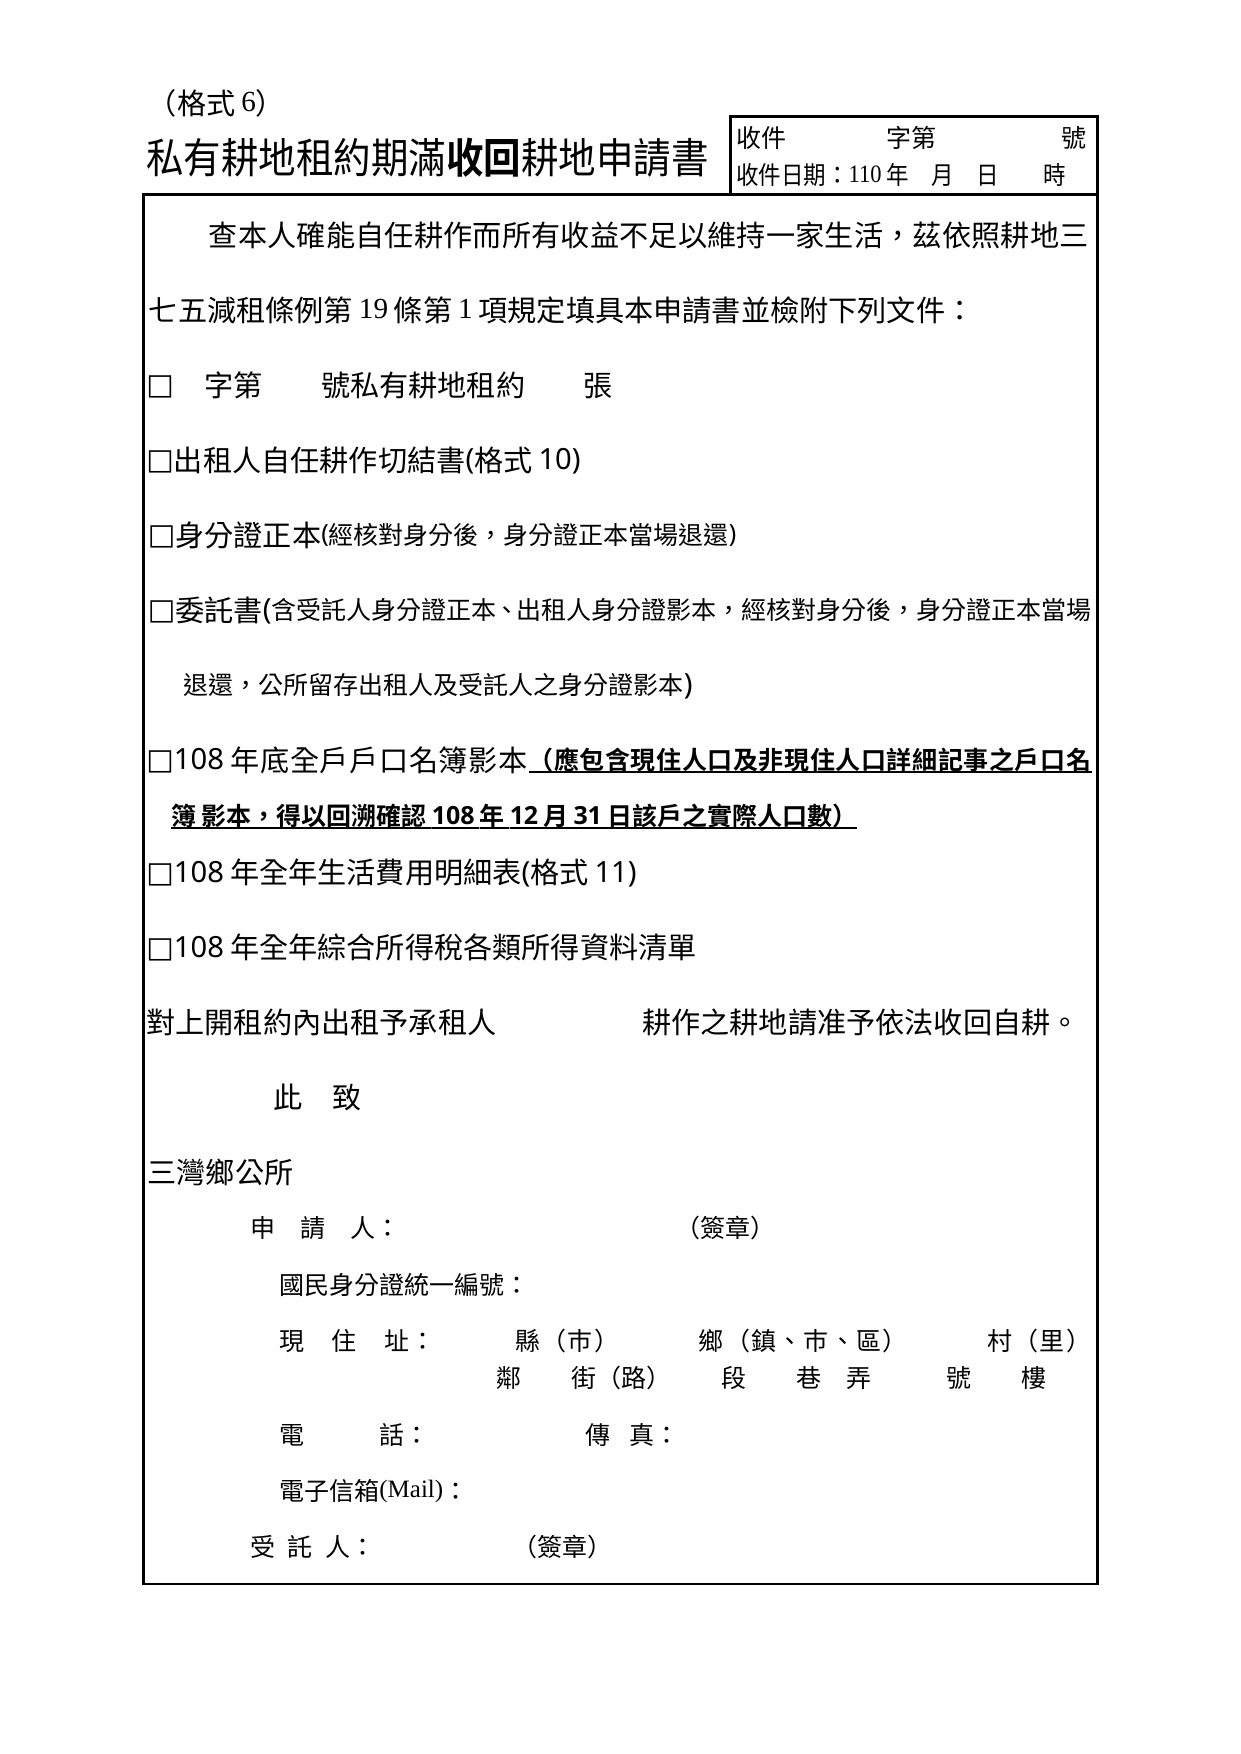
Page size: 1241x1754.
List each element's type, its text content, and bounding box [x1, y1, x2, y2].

table_cell 查本人確能自任耕作而所有收益不足以維持一家生活，茲依照耕地三七五減租條例第19條第1項規定填具本申請書並檢附下列文件： □ 字第 號私有耕地租約 張 □出租人自任耕作切結書(格式10) □身分證正本(經核對身分後，身分證正本當場退還) □委託書(含受託人身分證正本、出租人身分證影本，經核對身分後，身分證正本當場退還，公所留存出租人及受託人之身分證影本) □108年底全戶戶口名簿影本（應包含現住人口及非現住人口詳細記事之戶口名簿 影本，得以回溯確認108年12月31日該戶之實際人口數） □108年全年生活費用明細表(格式11) □108年全年綜合所得稅各類所得資料清單 對上開租約內出租予承租人 耕作之耕地請准予依法收回自耕。 此 致 三灣鄉公所 申 請 人： （簽章） 國民身分證統一編號： 現 住 址： 縣（巿） 鄉（鎮、巿、區） 村（里） 鄰 街（路） 段 巷 弄 號 樓 電 話： 傳 真： 電子信箱(Mail)： 受 託 人： （簽章） [145, 196, 1096, 1583]
text （格式6） [185, 89, 262, 114]
text （格式6） [169, 89, 183, 114]
text （格式6） [259, 89, 1092, 114]
table_header 收件 字第 號 收件日期：110年 月 日 時 [732, 118, 1096, 193]
table_header 私有耕地租約期滿收回耕地申請書 [143, 115, 729, 193]
text （格式6） [148, 89, 173, 114]
